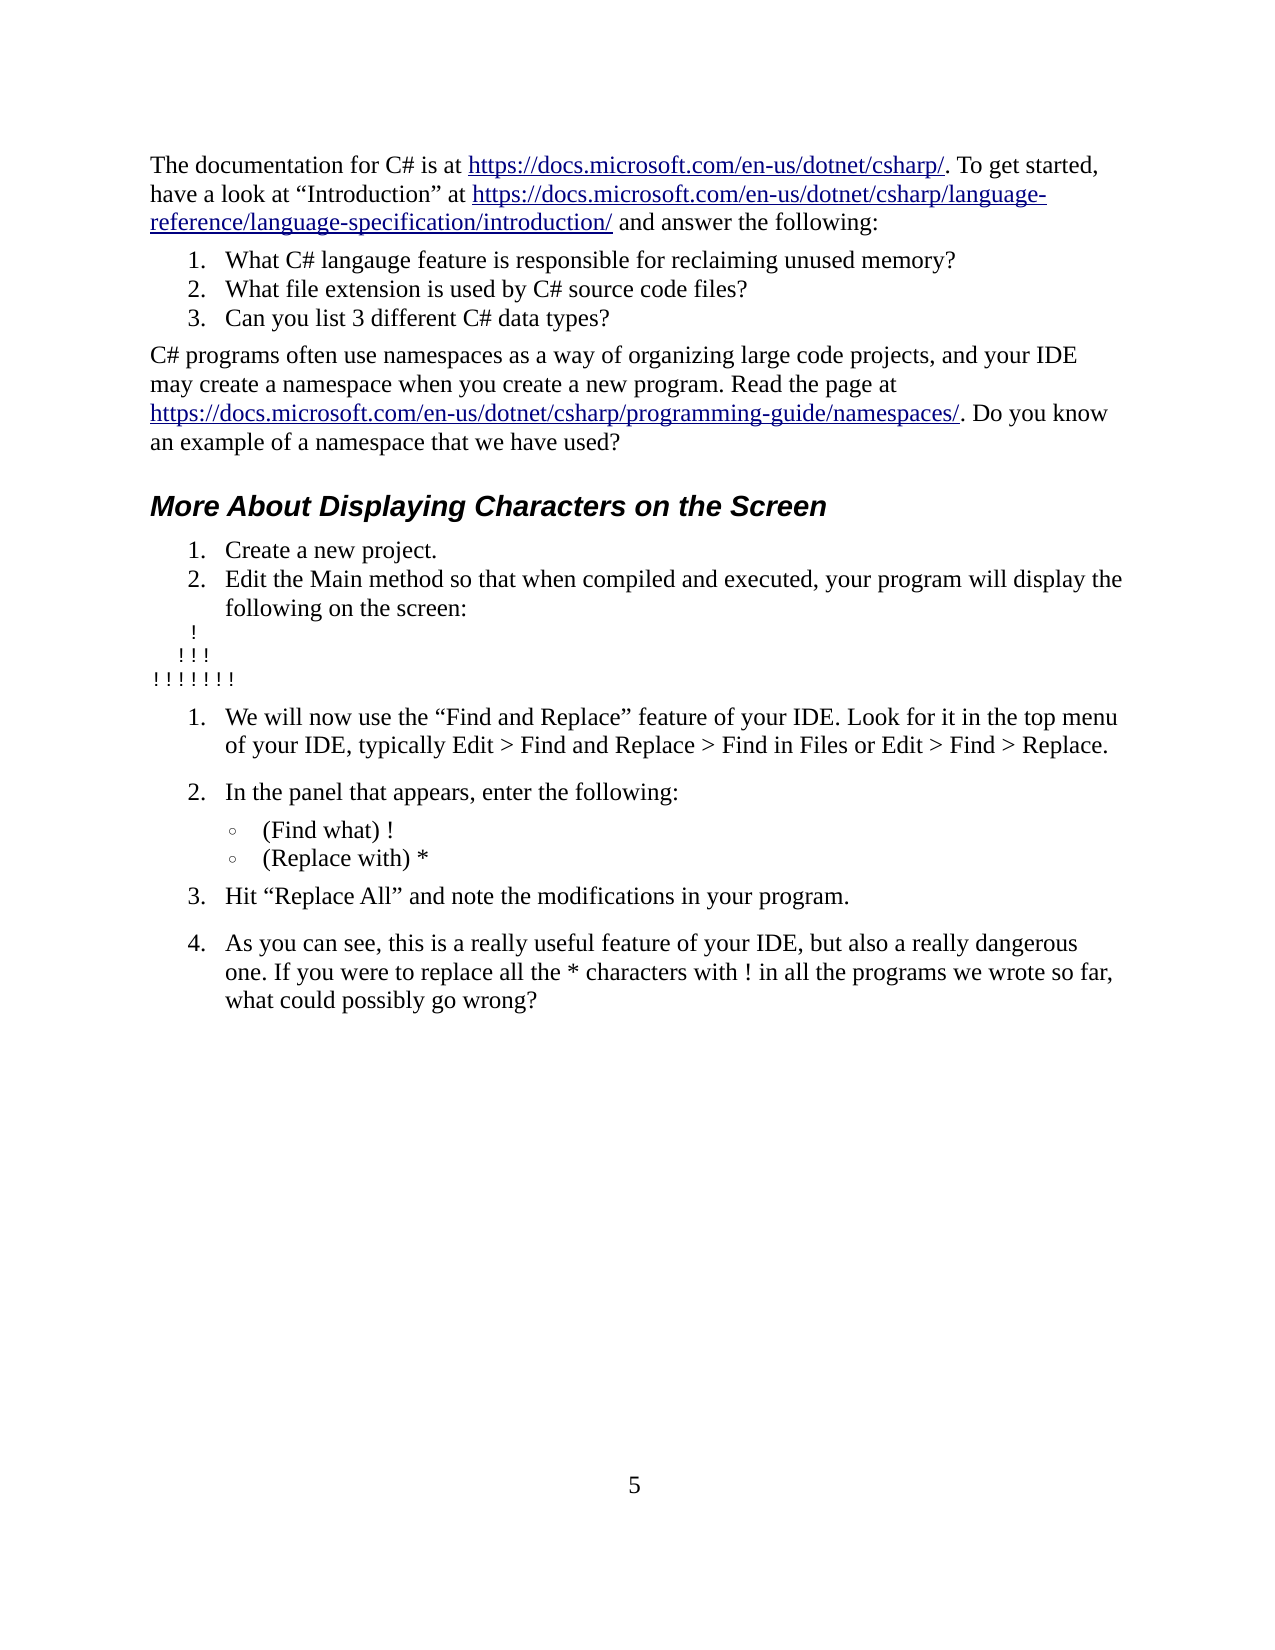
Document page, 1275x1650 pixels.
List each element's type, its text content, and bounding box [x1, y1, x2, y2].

list What file extension is used by C# source code files? [187, 274, 1125, 303]
text The documentation for C# is at https://docs.microsoft.com/en-us/dotnet/csharp/. To get started, have a look at “Introduction” at https://docs.microsoft.com/en-us/dotnet/csharp/language-reference/language-specification/introduction/ and answer the following: [150, 150, 1125, 236]
list Can you list 3 different C# data types? [187, 303, 1125, 331]
list As you can see, this is a really useful feature of your IDE, but also a really dangerous one. If you were to replace all the * characters with ! in all the programs we wrote so far, what could possibly go wrong? [187, 928, 1125, 1014]
subtitle More About Displaying Characters on the Screen [150, 489, 1125, 523]
text !!!!!!! [150, 669, 1125, 693]
text C# programs often use namespaces as a way of organizing large code projects, and your IDE may create a namespace when you create a new program. Read the page at https://docs.microsoft.com/en-us/dotnet/csharp/programming-guide/namespaces/. Do you know an example of a namespace that we have used? [150, 340, 1125, 455]
list Edit the Main method so that when compiled and executed, your program will display the following on the screen: [187, 564, 1125, 622]
list What C# langauge feature is responsible for reclaiming unused memory? [187, 245, 1125, 274]
list Hit “Replace All” and note the modifications in your program. [187, 881, 1125, 910]
list In the panel that appears, enter the following: [187, 777, 1125, 806]
text ! [150, 622, 1125, 645]
text !!! [150, 645, 1125, 669]
list (Find what) ! [225, 815, 1125, 843]
list We will now use the “Find and Replace” feature of your IDE. Look for it in the top menu of your IDE, typically Edit > Find and Replace > Find in Files or Edit > Find > Replace. [187, 702, 1125, 759]
list (Replace with) * [225, 843, 1125, 872]
list Create a new project. [187, 535, 1125, 564]
